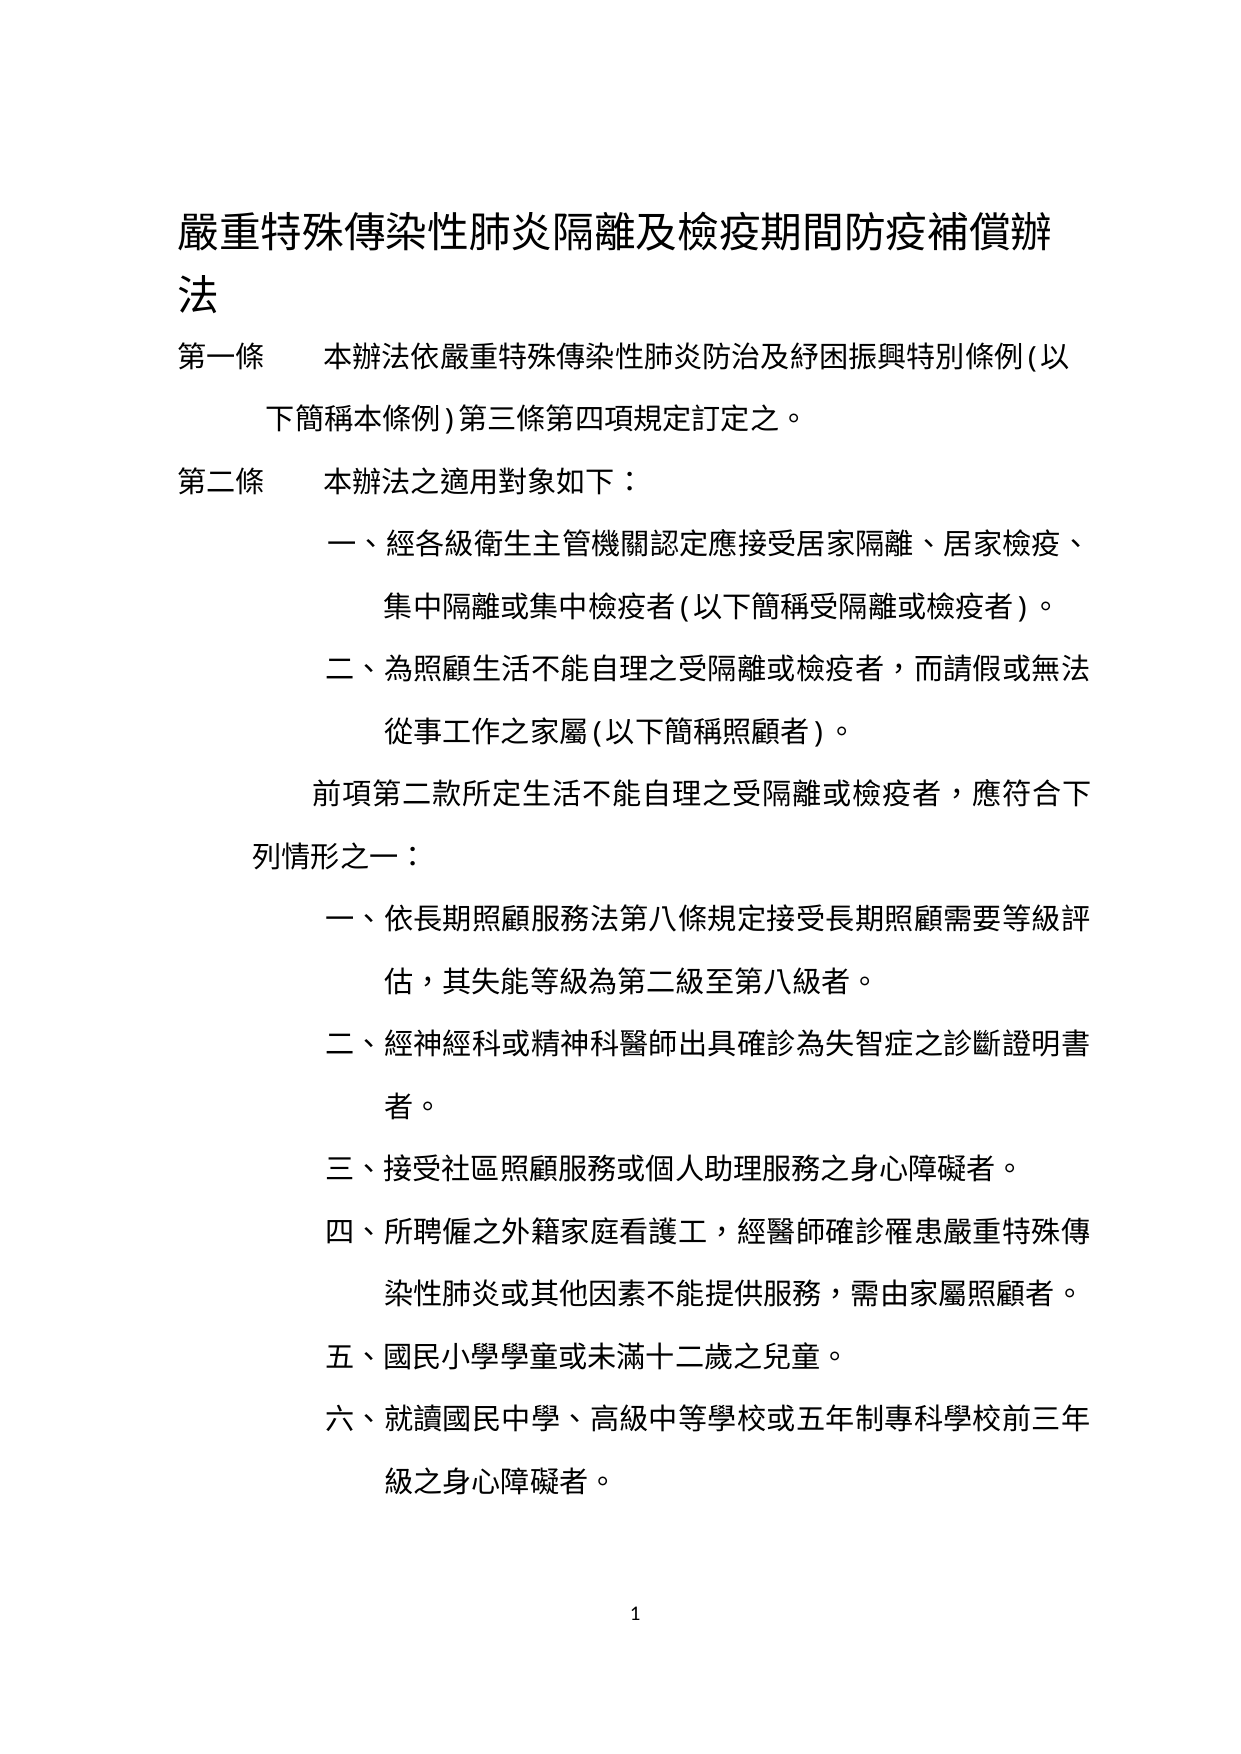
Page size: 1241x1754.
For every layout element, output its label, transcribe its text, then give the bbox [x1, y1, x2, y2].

text 五、國民小學學童或未滿十二歲之兒童。 [177, 1313, 1092, 1375]
text 第一條 本辦法依嚴重特殊傳染性肺炎防治及紓困振興特別條例(以下簡稱本條例)第三條第四項規定訂定之。 [177, 313, 1092, 438]
text 三、接受社區照顧服務或個人助理服務之身心障礙者。 [177, 1125, 1092, 1188]
text 六、就讀國民中學、高級中等學校或五年制專科學校前三年級之身心障礙者。 [325, 1375, 1092, 1500]
text 二、經神經科或精神科醫師出具確診為失智症之診斷證明書者。 [325, 1000, 1092, 1125]
text 前項第二款所定生活不能自理之受隔離或檢疫者，應符合下列情形之一： [252, 750, 1092, 875]
text 一、經各級衛生主管機關認定應接受居家隔離、居家檢疫、集中隔離或集中檢疫者(以下簡稱受隔離或檢疫者)。 [327, 500, 1092, 625]
text 二、為照顧生活不能自理之受隔離或檢疫者，而請假或無法從事工作之家屬(以下簡稱照顧者)。 [325, 625, 1092, 750]
text 一、依長期照顧服務法第八條規定接受長期照顧需要等級評估，其失能等級為第二級至第八級者。 [325, 875, 1092, 1000]
text 第二條 本辦法之適用對象如下： [177, 438, 1092, 500]
text 嚴重特殊傳染性肺炎隔離及檢疫期間防疫補償辦法 [177, 188, 1092, 313]
text 四、所聘僱之外籍家庭看護工，經醫師確診罹患嚴重特殊傳染性肺炎或其他因素不能提供服務，需由家屬照顧者。 [325, 1188, 1092, 1313]
